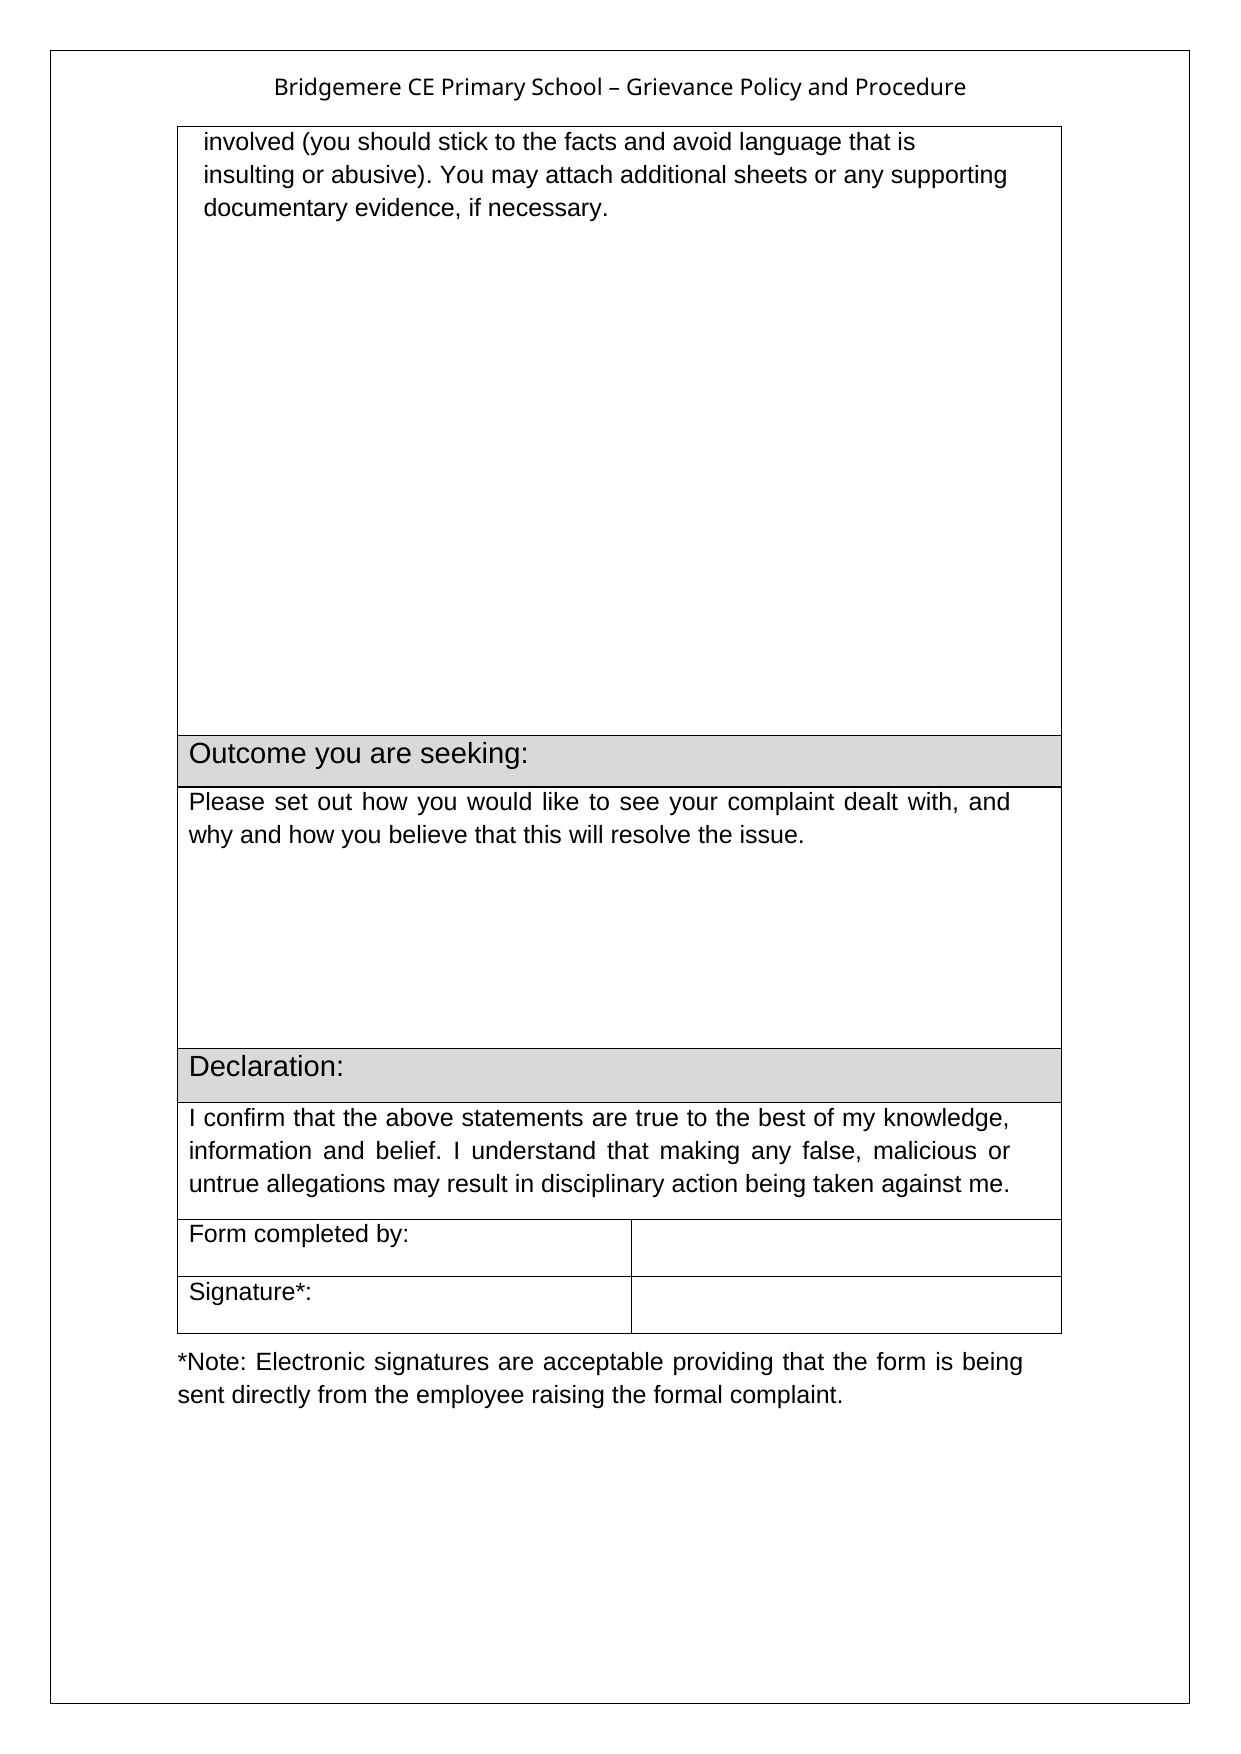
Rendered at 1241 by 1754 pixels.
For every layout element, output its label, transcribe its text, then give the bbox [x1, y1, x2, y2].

table_cell [632, 1277, 1061, 1333]
table_cell [632, 1220, 1061, 1276]
table_cell involved (you should stick to the facts and avoid language that is insulting or abusive). You may attach additional sheets or any supporting documentary evidence, if necessary. [178, 127, 1061, 735]
text *Note: Electronic signatures are acceptable providing that the form is being sent directly from the employee raising the formal complaint. [177, 1347, 1024, 1409]
table_cell Outcome you are seeking: [178, 736, 1061, 786]
table_cell Form completed by: [178, 1220, 631, 1276]
table_cell I confirm that the above statements are true to the best of my knowledge, information and belief. I understand that making any false, malicious or untrue allegations may result in disciplinary action being taken against me. [178, 1103, 1061, 1218]
table_cell Signature*: [178, 1277, 631, 1333]
table_cell Please set out how you would like to see your complaint dealt with, and why and how you believe that this will resolve the issue. [178, 788, 1061, 1048]
table_cell Declaration: [178, 1049, 1061, 1102]
